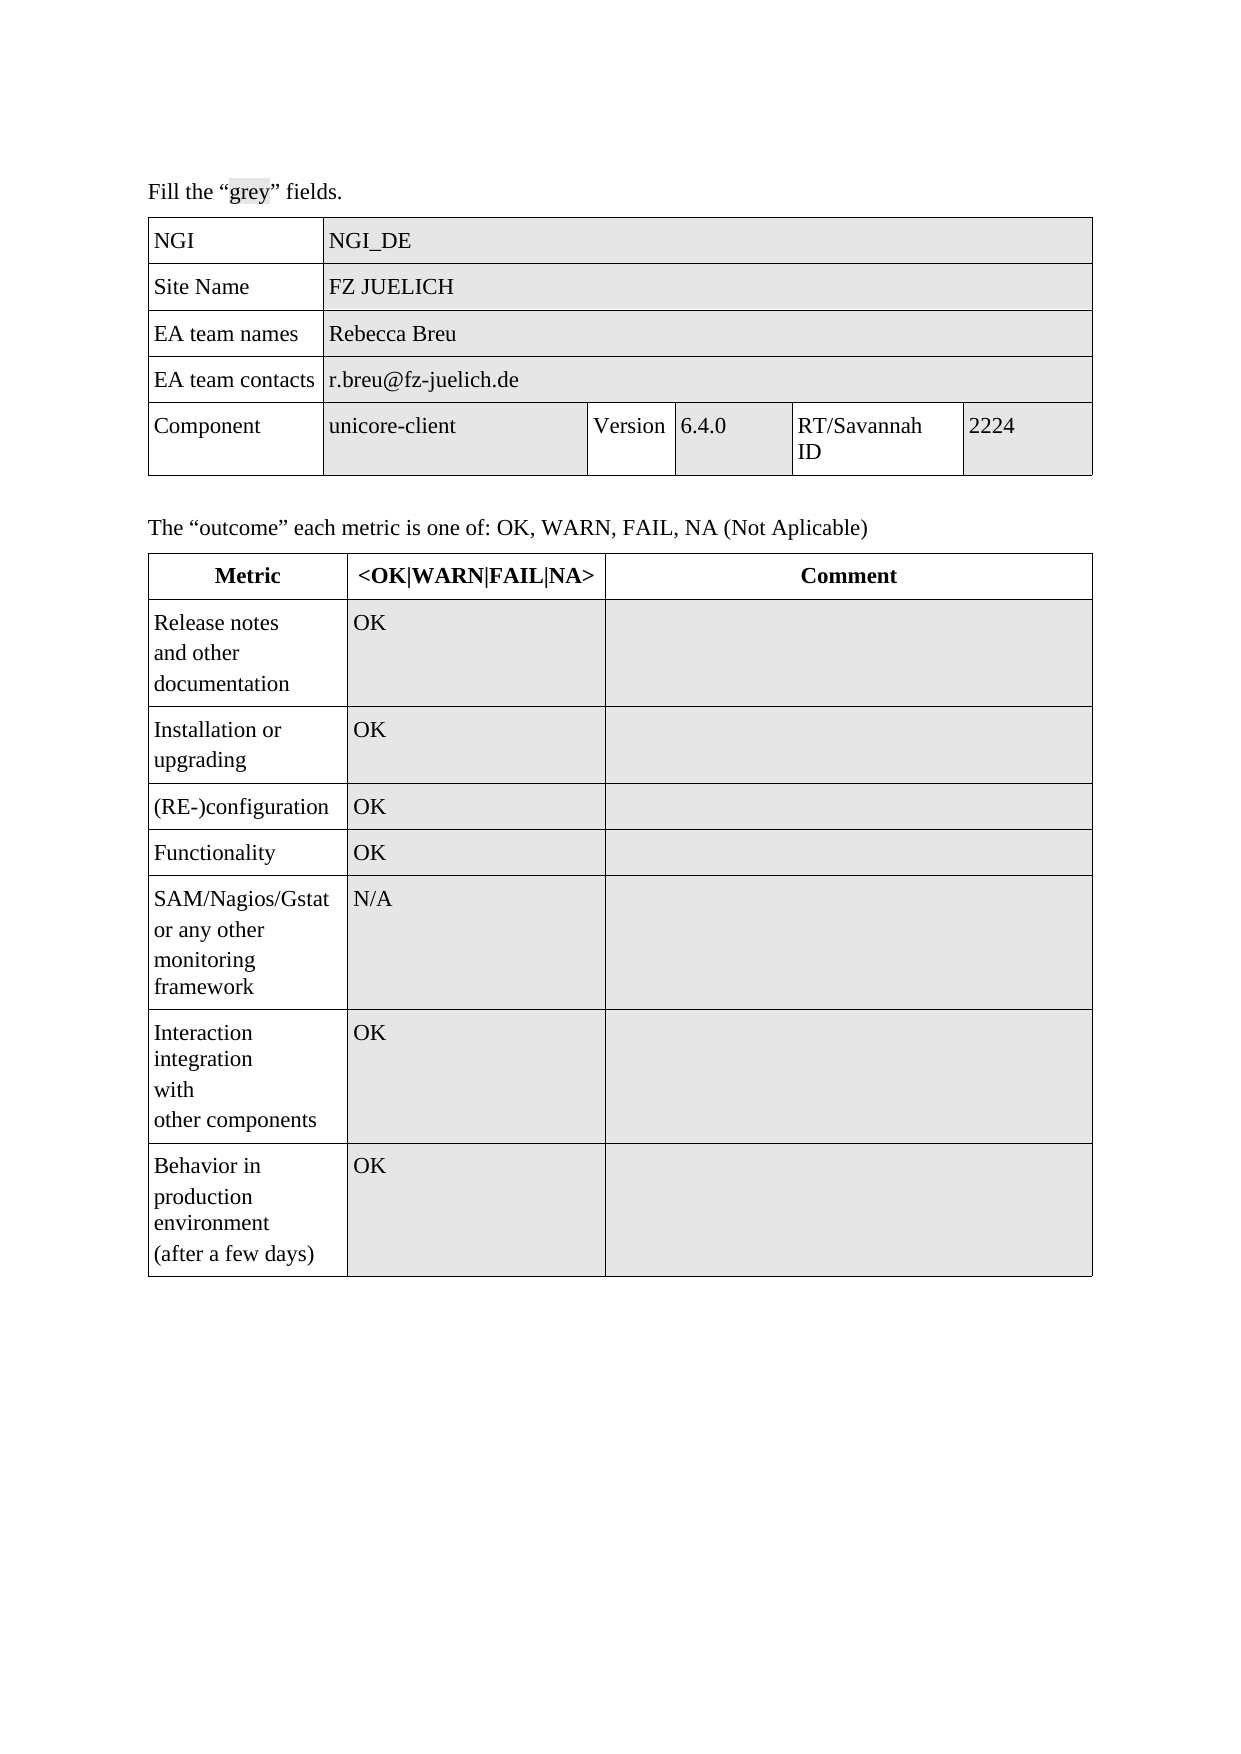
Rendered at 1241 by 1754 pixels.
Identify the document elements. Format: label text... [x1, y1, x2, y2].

table_cell OK [348, 784, 605, 829]
table_cell 6.4.0 [676, 403, 792, 475]
table_cell 2224 [964, 403, 1092, 475]
table_cell OK [348, 1144, 605, 1276]
table_cell Component [149, 403, 323, 475]
table_cell OK [348, 1010, 605, 1143]
table_cell [606, 830, 1092, 875]
table_cell SAM/Nagios/Gstat or any other monitoring framework [149, 876, 347, 1009]
table_cell N/A [348, 876, 605, 1009]
table_cell [606, 876, 1092, 1009]
table_cell FZ JUELICH [324, 264, 1092, 309]
table_header NGI [149, 218, 323, 263]
text The “outcome” each metric is one of: OK, WARN, FAIL, NA (Not Aplicable) [148, 514, 1092, 540]
table_cell Interaction integration with other components [149, 1010, 347, 1143]
table_cell Functionality [149, 830, 347, 875]
table_cell [606, 784, 1092, 829]
table_cell [606, 600, 1092, 706]
table_cell [606, 707, 1092, 783]
table_header Metric [149, 554, 347, 599]
table_cell Version [588, 403, 675, 475]
table_header Comment [606, 554, 1092, 599]
table_cell r.breu@fz-juelich.de [324, 357, 1092, 402]
table_cell Installation or upgrading [149, 707, 347, 783]
text Fill the “grey” fields. [148, 178, 1092, 204]
table_cell EA team contacts [149, 357, 323, 402]
table_cell Behavior in production environment (after a few days) [149, 1144, 347, 1276]
table_cell OK [348, 707, 605, 783]
table_cell RT/Savannah ID [793, 403, 963, 475]
table_cell Release notes and other documentation [149, 600, 347, 706]
table_cell Rebecca Breu [324, 311, 1092, 356]
table_cell [606, 1010, 1092, 1143]
table_cell OK [348, 600, 605, 706]
table_cell Site Name [149, 264, 323, 309]
table_header <OK|WARN|FAIL|NA> [348, 554, 605, 599]
table_cell EA team names [149, 311, 323, 356]
table_cell [606, 1144, 1092, 1276]
table_cell OK [348, 830, 605, 875]
table_cell unicore-client [324, 403, 587, 475]
table_header NGI_DE [324, 218, 1092, 263]
table_cell (RE-)configuration [149, 784, 347, 829]
